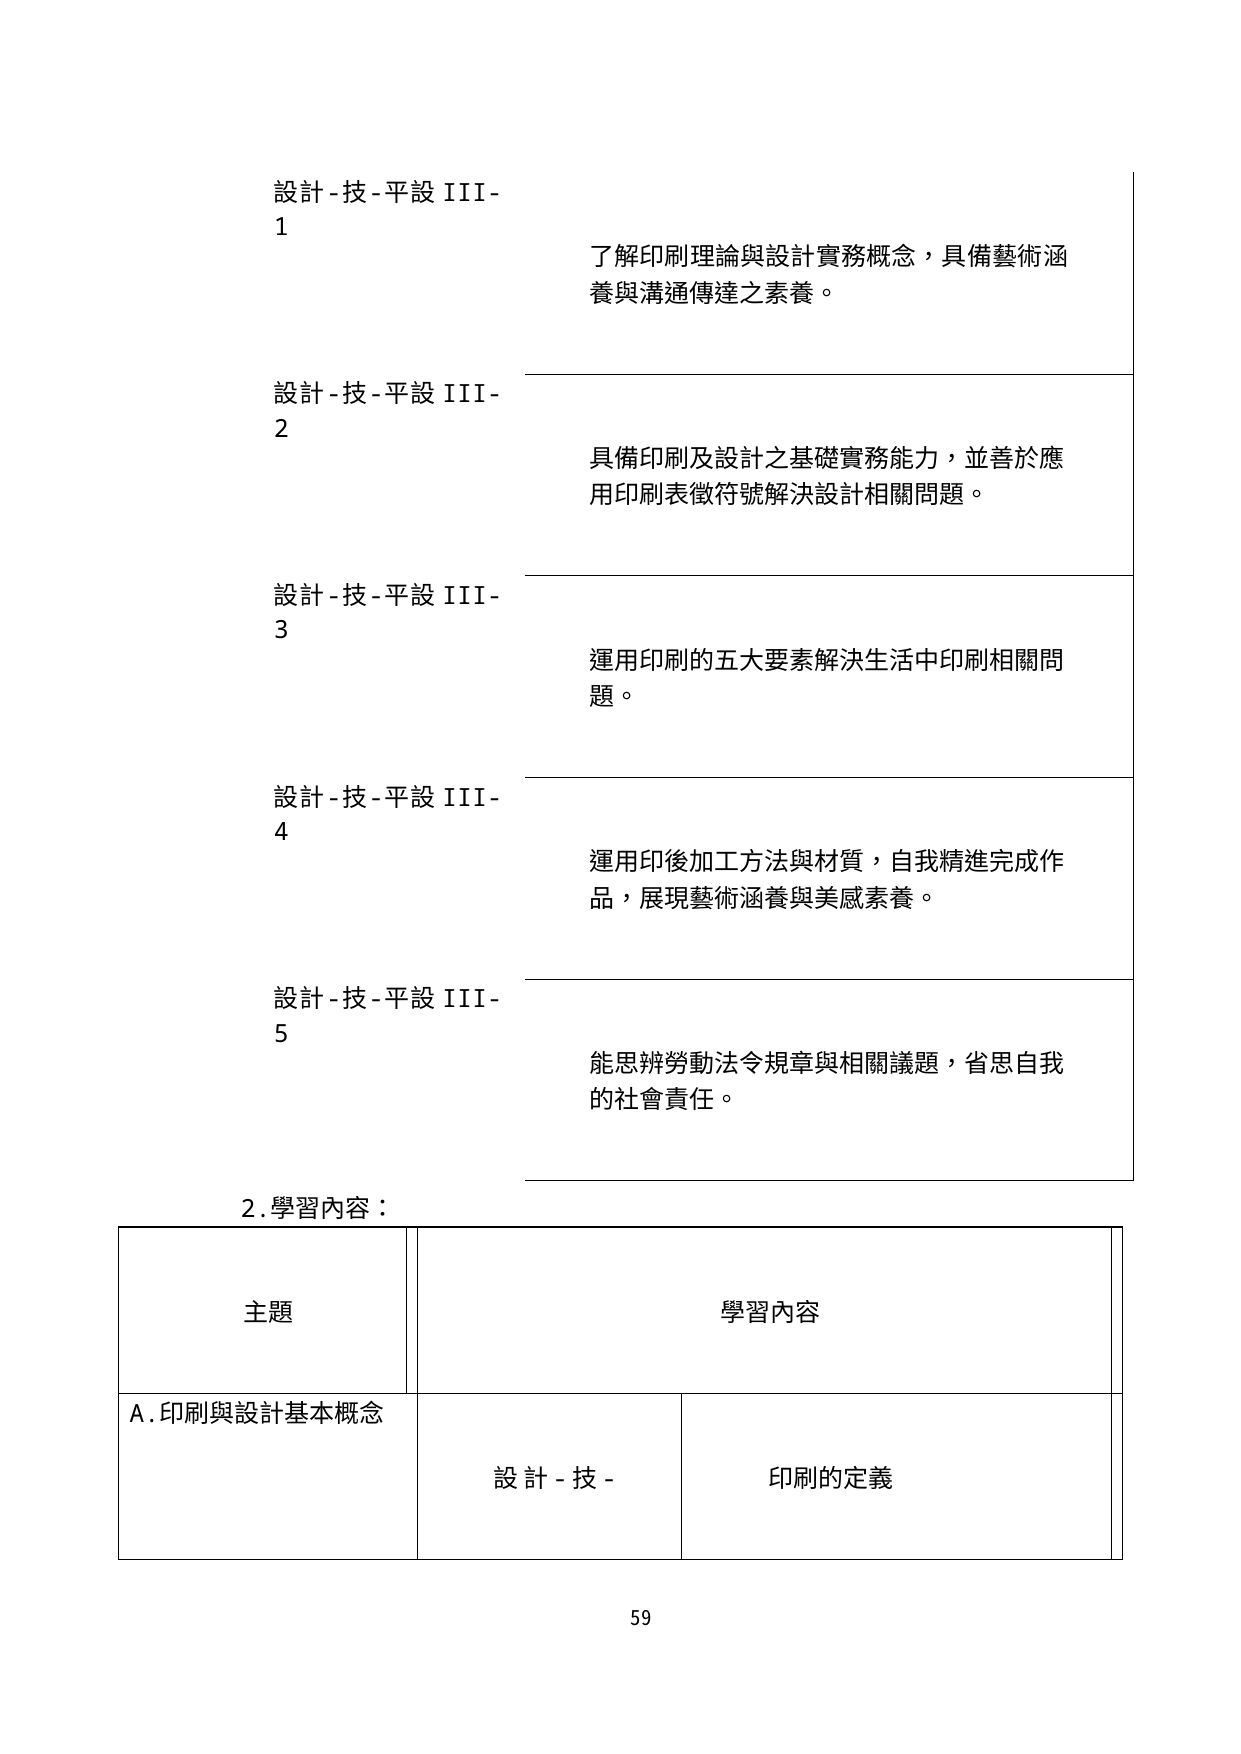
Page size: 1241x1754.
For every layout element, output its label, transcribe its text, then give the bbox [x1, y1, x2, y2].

table_cell 設計-技-平設III-3 [262, 576, 513, 777]
table_cell [1134, 576, 1144, 777]
table_cell [1134, 979, 1144, 1181]
table_header 主題 [119, 1228, 406, 1393]
table_cell 能思辨勞動法令規章與相關議題，省思自我的社會責任。 [513, 979, 1133, 1181]
table_cell 運用印後加工方法與材質，自我精進完成作品，展現藝術涵養與美感素養。 [513, 777, 1133, 979]
table_cell 運用印刷的五大要素解決生活中印刷相關問題。 [513, 576, 1133, 777]
table_header [407, 1228, 417, 1393]
text 2.學習內容： [173, 1181, 1122, 1226]
table_cell A.印刷與設計基本概念 [119, 1394, 417, 1559]
table_cell [1134, 777, 1144, 979]
table_header 設計-技-平設III-1 [262, 172, 513, 374]
table_cell 具備印刷及設計之基礎實務能力，並善於應用印刷表徵符號解決設計相關問題。 [513, 374, 1133, 576]
table_header 了解印刷理論與設計實務概念，具備藝術涵養與溝通傳達之素養。 [513, 172, 1133, 374]
table_header [1112, 1228, 1122, 1393]
table_cell 設計-技-平設III-A-a 設計-技-平設III-A-b 設計-技-平設III-A-c 設計-技-平設III-A-d [418, 1394, 681, 1559]
table_header 學習內容 [418, 1228, 1111, 1393]
table_cell 設計-技-平設III-2 [262, 374, 513, 576]
table_cell [1112, 1394, 1122, 1559]
table_cell 設計-技-平設III-5 [262, 979, 513, 1181]
table_cell 設計-技-平設III-4 [262, 777, 513, 979]
table_header [1134, 172, 1144, 374]
table_cell [1134, 374, 1144, 576]
table_cell 印刷的定義 [692, 1394, 1111, 1559]
table_cell 設計-技-平設III-A-a 設計-技-平設III-A-b 設計-技-平設III-A-c 設計-技-平設III-A-d [682, 1394, 692, 1559]
